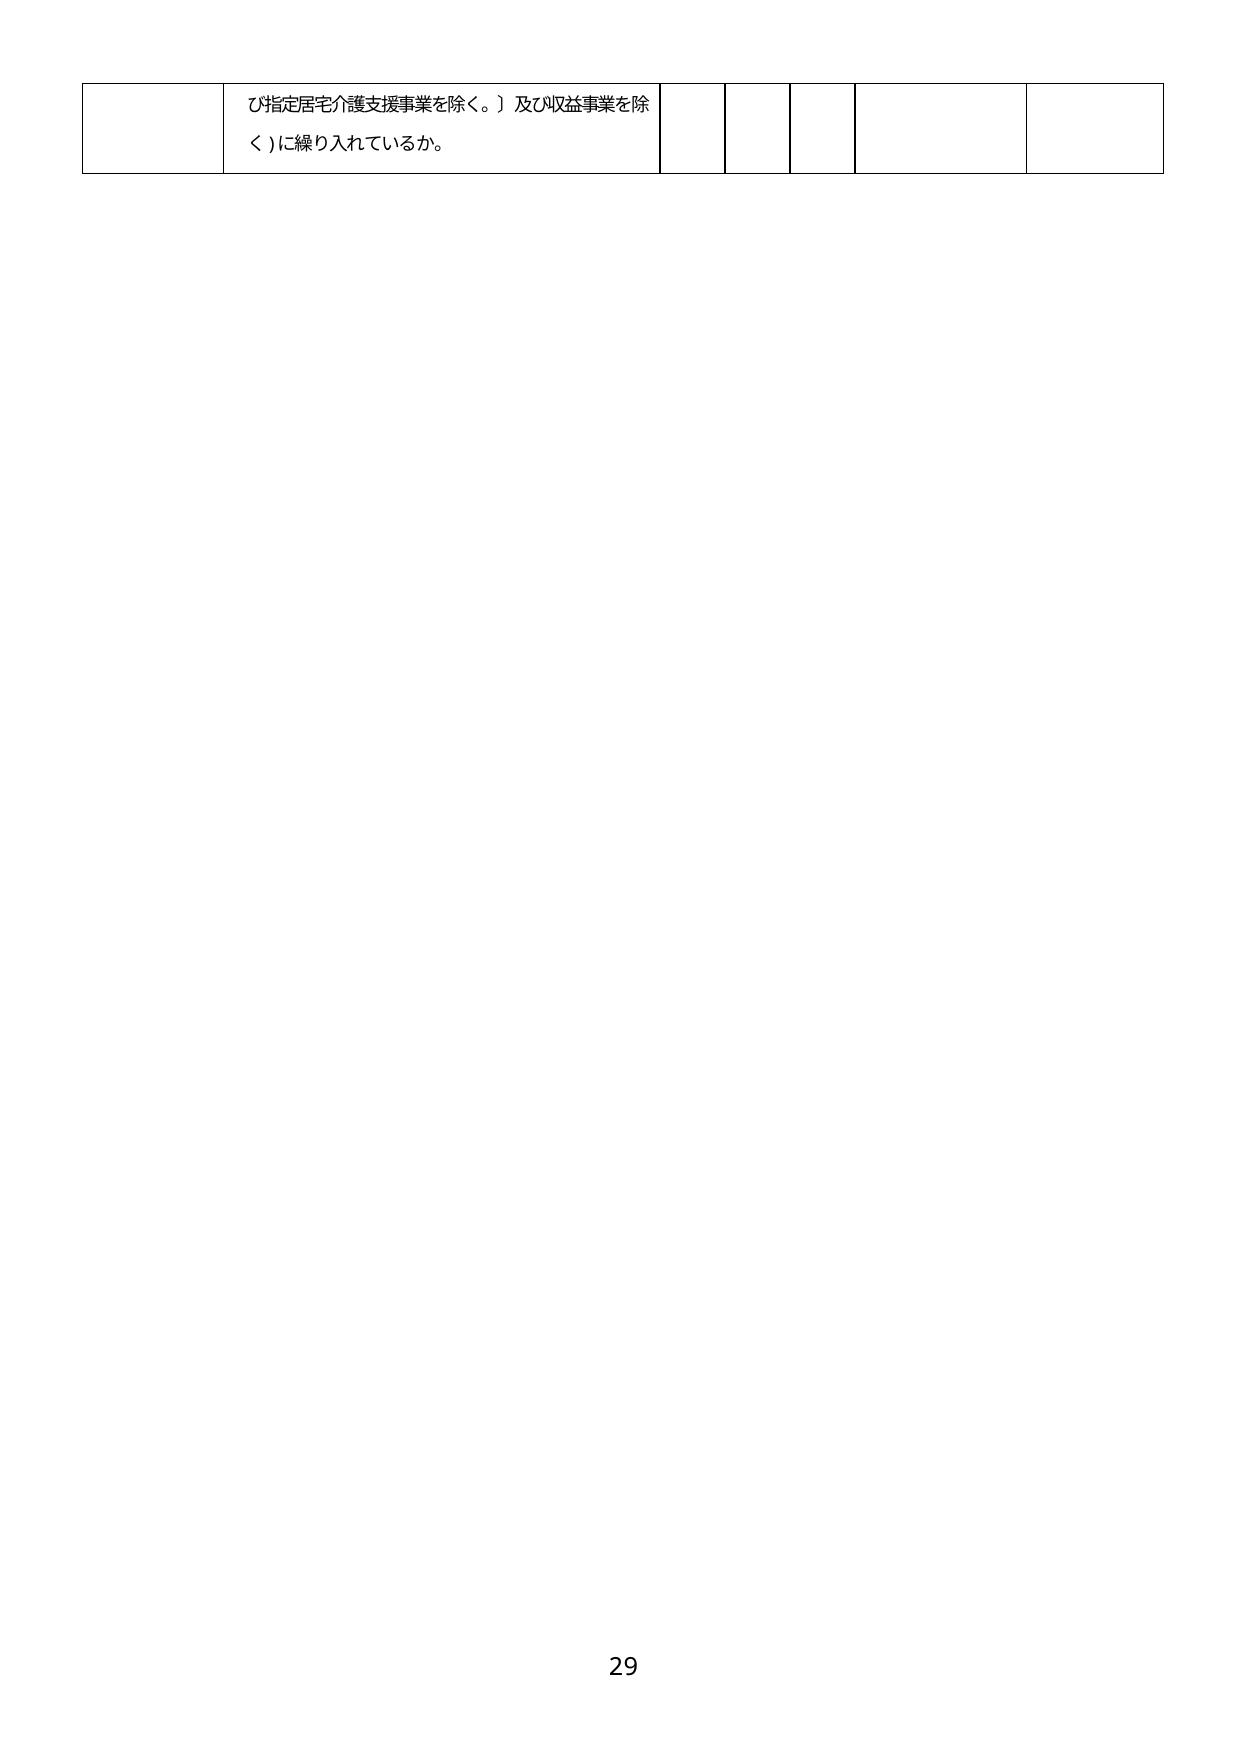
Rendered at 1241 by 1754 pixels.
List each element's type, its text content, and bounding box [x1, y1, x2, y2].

table_cell [1027, 84, 1163, 173]
table_cell [83, 84, 223, 173]
table_cell [726, 84, 789, 173]
table_cell [856, 84, 1026, 173]
table_cell び指定居宅介護支援事業を除く。〕及び収益事業を除 く)に繰り入れているか。 [224, 84, 659, 173]
table_cell [791, 84, 854, 173]
table_cell [661, 84, 724, 173]
